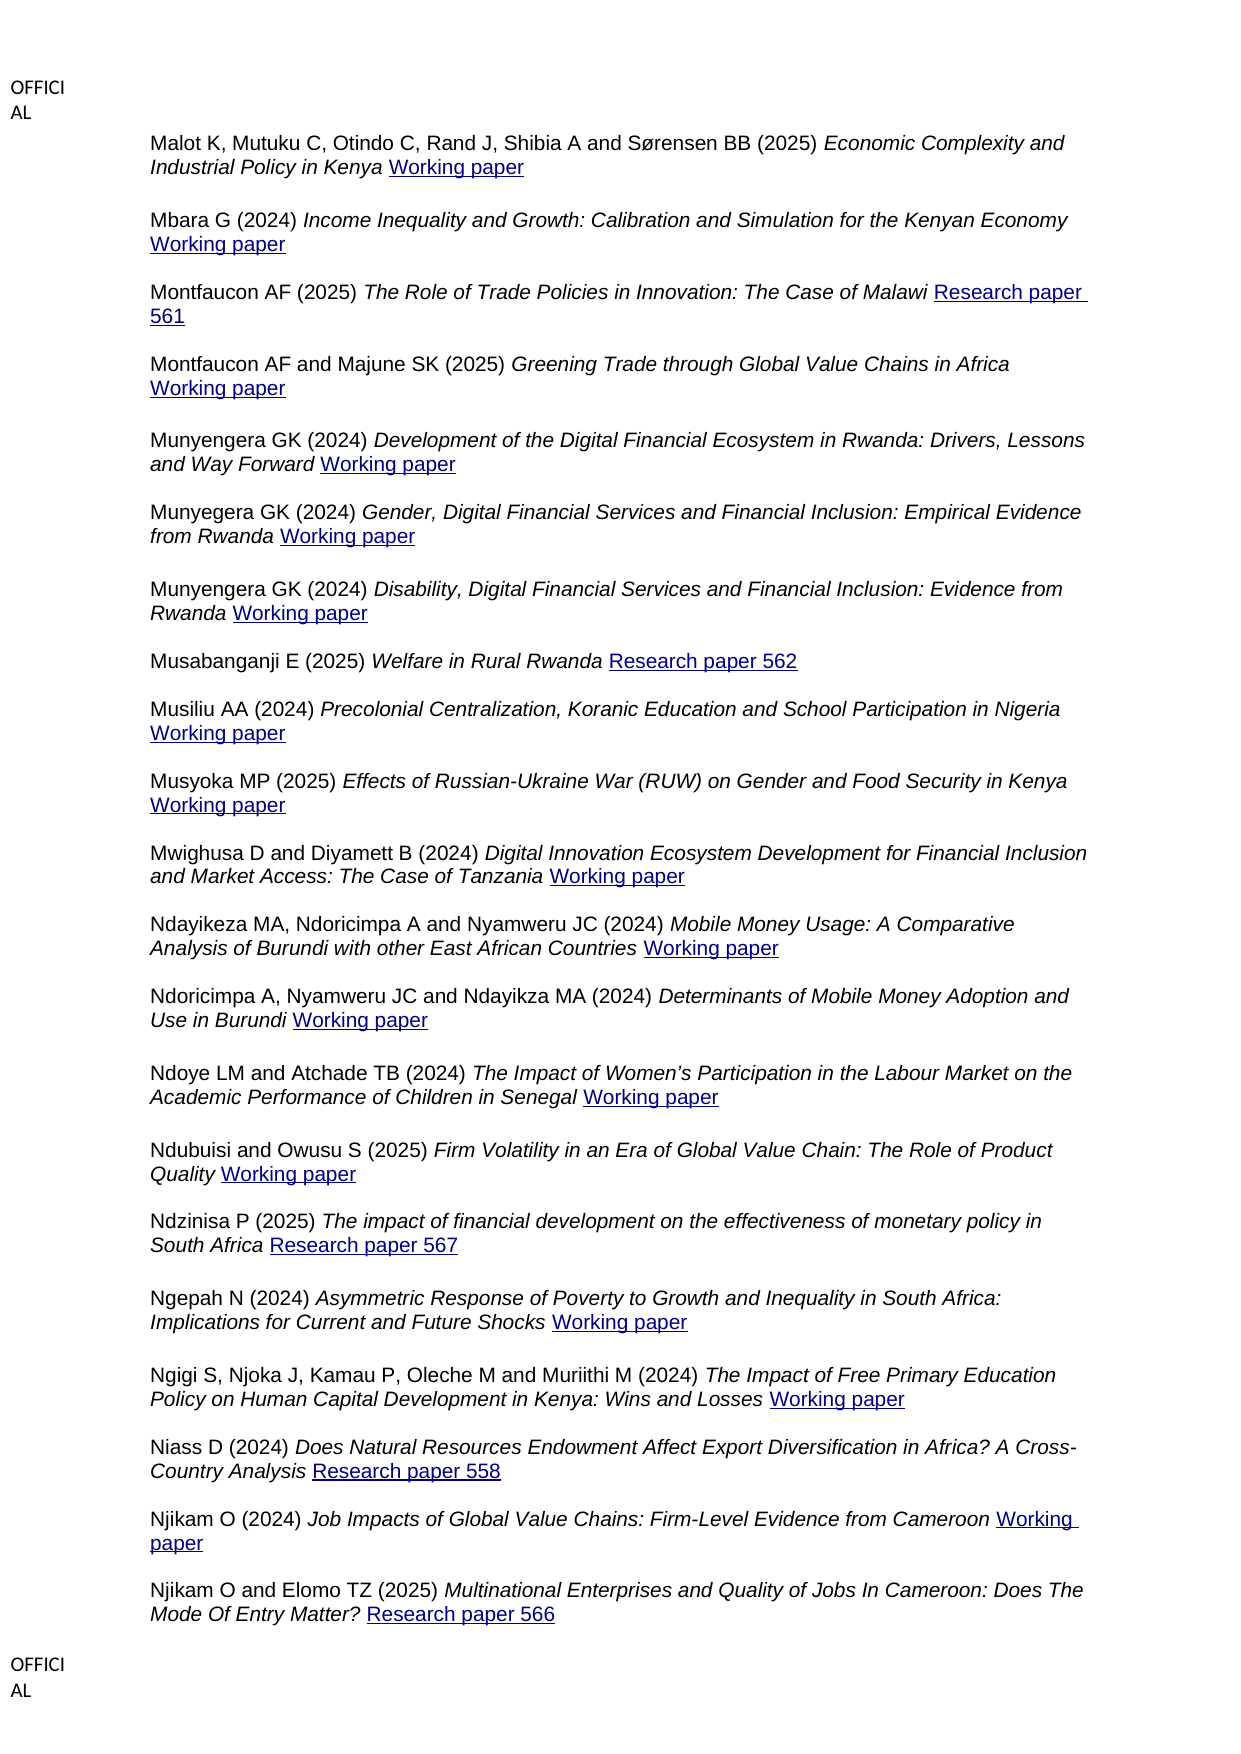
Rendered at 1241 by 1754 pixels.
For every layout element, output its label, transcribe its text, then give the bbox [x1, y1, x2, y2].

text Musiliu AA (2024) Precolonial Centralization, Koranic Education and School Participation in Nigeria Working paper [150, 697, 1090, 744]
text Munyengera GK (2024) Disability, Digital Financial Services and Financial Inclusion: Evidence from Rwanda Working paper [150, 577, 1090, 625]
text Mbara G (2024) Income Inequality and Growth: Calibration and Simulation for the Kenyan Economy Working paper [150, 208, 1090, 256]
text Ndoye LM and Atchade TB (2024) The Impact of Women’s Participation in the Labour Market on the Academic Performance of Children in Senegal Working paper [150, 1061, 1090, 1109]
text Mwighusa D and Diyamett B (2024) Digital Innovation Ecosystem Development for Financial Inclusion and Market Access: The Case of Tanzania Working paper [150, 840, 1090, 888]
text Montfaucon AF (2025) The Role of Trade Policies in Innovation: The Case of Malawi Research paper 561 [150, 280, 1090, 328]
text Njikam O and Elomo TZ (2025) Multinational Enterprises and Quality of Jobs In Cameroon: Does The Mode Of Entry Matter? Research paper 566 [150, 1578, 1090, 1626]
text Niass D (2024) Does Natural Resources Endowment Affect Export Diversification in Africa? A Cross-Country Analysis Research paper 558 [150, 1434, 1090, 1482]
text Ngepah N (2024) Asymmetric Response of Poverty to Growth and Inequality in South Africa: Implications for Current and Future Shocks Working paper [150, 1286, 1090, 1334]
text Ndzinisa P (2025) The impact of financial development on the effectiveness of monetary policy in South Africa Research paper 567 [150, 1209, 1090, 1257]
text Ngigi S, Njoka J, Kamau P, Oleche M and Muriithi M (2024) The Impact of Free Primary Education Policy on Human Capital Development in Kenya: Wins and Losses Working paper [150, 1363, 1090, 1411]
text Munyegera GK (2024) Gender, Digital Financial Services and Financial Inclusion: Empirical Evidence [150, 500, 1090, 524]
text Ndayikeza MA, Ndoricimpa A and Nyamweru JC (2024) Mobile Money Usage: A Comparative Analysis of Burundi with other East African Countries Working paper [150, 912, 1090, 960]
text Ndoricimpa A, Nyamweru JC and Ndayikza MA (2024) Determinants of Mobile Money Adoption and Use in Burundi Working paper [150, 984, 1090, 1032]
text Musyoka MP (2025) Effects of Russian-Ukraine War (RUW) on Gender and Food Security in Kenya Working paper [150, 768, 1090, 816]
text Musabanganji E (2025) Welfare in Rural Rwanda Research paper 562 [150, 649, 1090, 673]
text from Rwanda Working paper [150, 524, 1090, 548]
text Munyengera GK (2024) Development of the Digital Financial Ecosystem in Rwanda: Drivers, Lessons and Way Forward Working paper [150, 428, 1090, 476]
text Ndubuisi and Owusu S (2025) Firm Volatility in an Era of Global Value Chain: The Role of Product Quality Working paper [150, 1137, 1090, 1185]
text Malot K, Mutuku C, Otindo C, Rand J, Shibia A and Sørensen BB (2025) Economic Complexity and Industrial Policy in Kenya Working paper [150, 131, 1090, 179]
text Njikam O (2024) Job Impacts of Global Value Chains: Firm-Level Evidence from Cameroon Working paper [150, 1506, 1090, 1554]
text Montfaucon AF and Majune SK (2025) Greening Trade through Global Value Chains in Africa Working paper [150, 352, 1090, 399]
